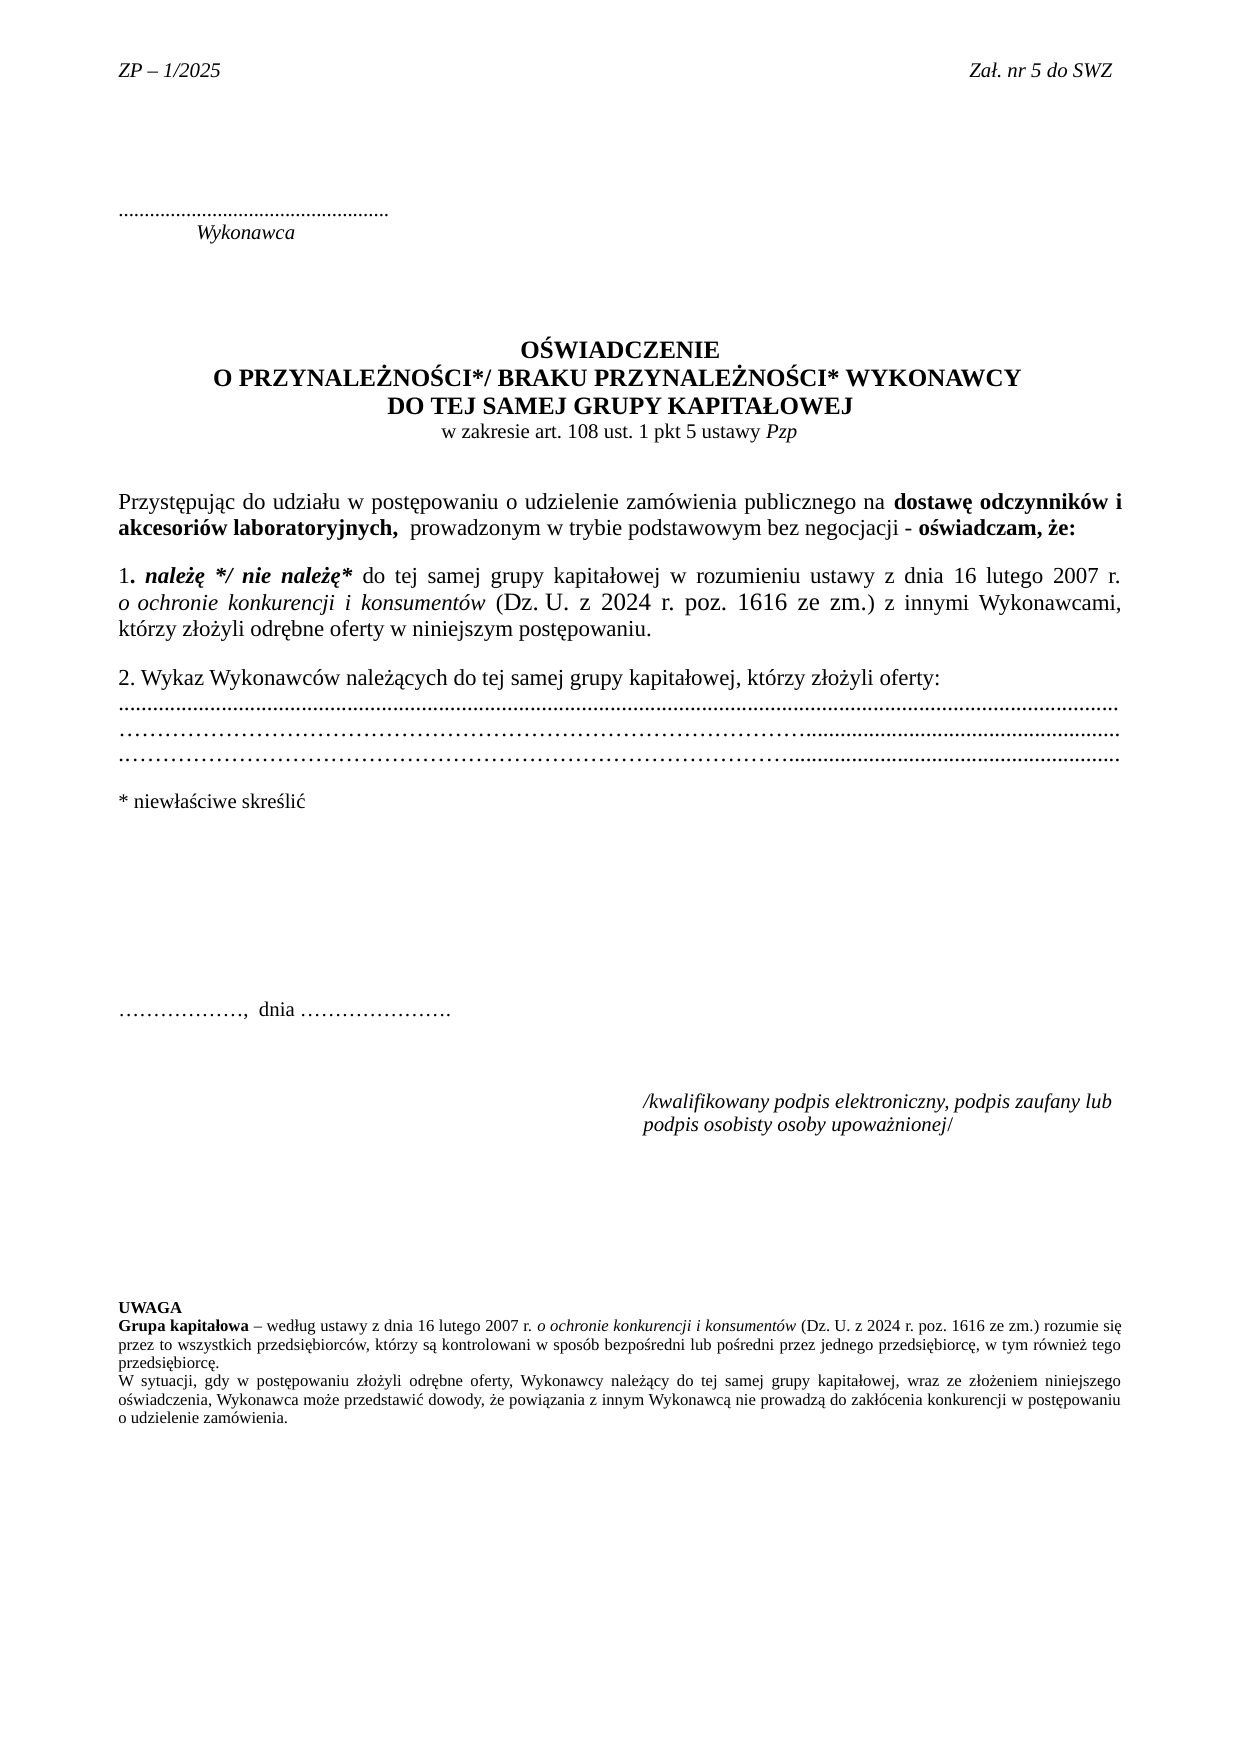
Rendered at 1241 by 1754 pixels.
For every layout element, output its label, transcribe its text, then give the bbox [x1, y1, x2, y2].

text * niewłaściwe skreślić [118, 789, 1122, 813]
text Wykonawca [118, 221, 1122, 244]
text podpis osobisty osoby upoważnionej/ [118, 1113, 1122, 1136]
text OŚWIADCZENIE [118, 337, 1122, 364]
text UWAGA [118, 1298, 1122, 1317]
text 1. należę */ nie należę* do tej samej grupy kapitałowej w rozumieniu ustawy z dnia 16 lutego 2007 r. o ochronie konkurencji i konsumentów (Dz. U. z 2024 r. poz. 1616 ze zm.) z innymi Wykonawcami, którzy złożyli odrębne oferty w niniejszym postępowaniu. [118, 563, 1122, 642]
text ...............................................................................................................................................................................………………………………………………………………………………....................................................... [118, 690, 1122, 741]
text /kwalifikowany podpis elektroniczny, podpis zaufany lub [118, 1090, 1122, 1113]
text .................................................... [118, 198, 1122, 221]
text ZP – 1/2025 Zał. nr 5 do SWZ [118, 59, 1122, 82]
text O PRZYNALEŻNOŚCI*/ BRAKU PRZYNALEŻNOŚCI* WYKONAWCY [118, 364, 1122, 392]
text .…………………………………………………………………………….......................................................... [118, 741, 1122, 766]
text DO TEJ SAMEJ GRUPY KAPITAŁOWEJ [118, 392, 1122, 420]
text Przystępując do udziału w postępowaniu o udzielenie zamówienia publicznego na dostawę odczynników i akcesoriów laboratoryjnych, prowadzonym w trybie podstawowym bez negocjacji - oświadczam, że: [118, 489, 1122, 540]
text w zakresie art. 108 ust. 1 pkt 5 ustawy Pzp [118, 420, 1122, 443]
text W sytuacji, gdy w postępowaniu złożyli odrębne oferty, Wykonawcy należący do tej samej grupy kapitałowej, wraz ze złożeniem niniejszego oświadczenia, Wykonawca może przedstawić dowody, że powiązania z innym Wykonawcą nie prowadzą do zakłócenia konkurencji w postępowaniu o udzielenie zamówienia. [118, 1372, 1122, 1427]
text 2. Wykaz Wykonawców należących do tej samej grupy kapitałowej, którzy złożyli oferty: [118, 665, 1122, 690]
text Grupa kapitałowa – według ustawy z dnia 16 lutego 2007 r. o ochronie konkurencji i konsumentów (Dz. U. z 2024 r. poz. 1616 ze zm.) rozumie się przez to wszystkich przedsiębiorców, którzy są kontrolowani w sposób bezpośredni lub pośredni przez jednego przedsiębiorcę, w tym również tego przedsiębiorcę. [118, 1317, 1122, 1372]
text ………………, dnia …………………. [118, 998, 1122, 1021]
